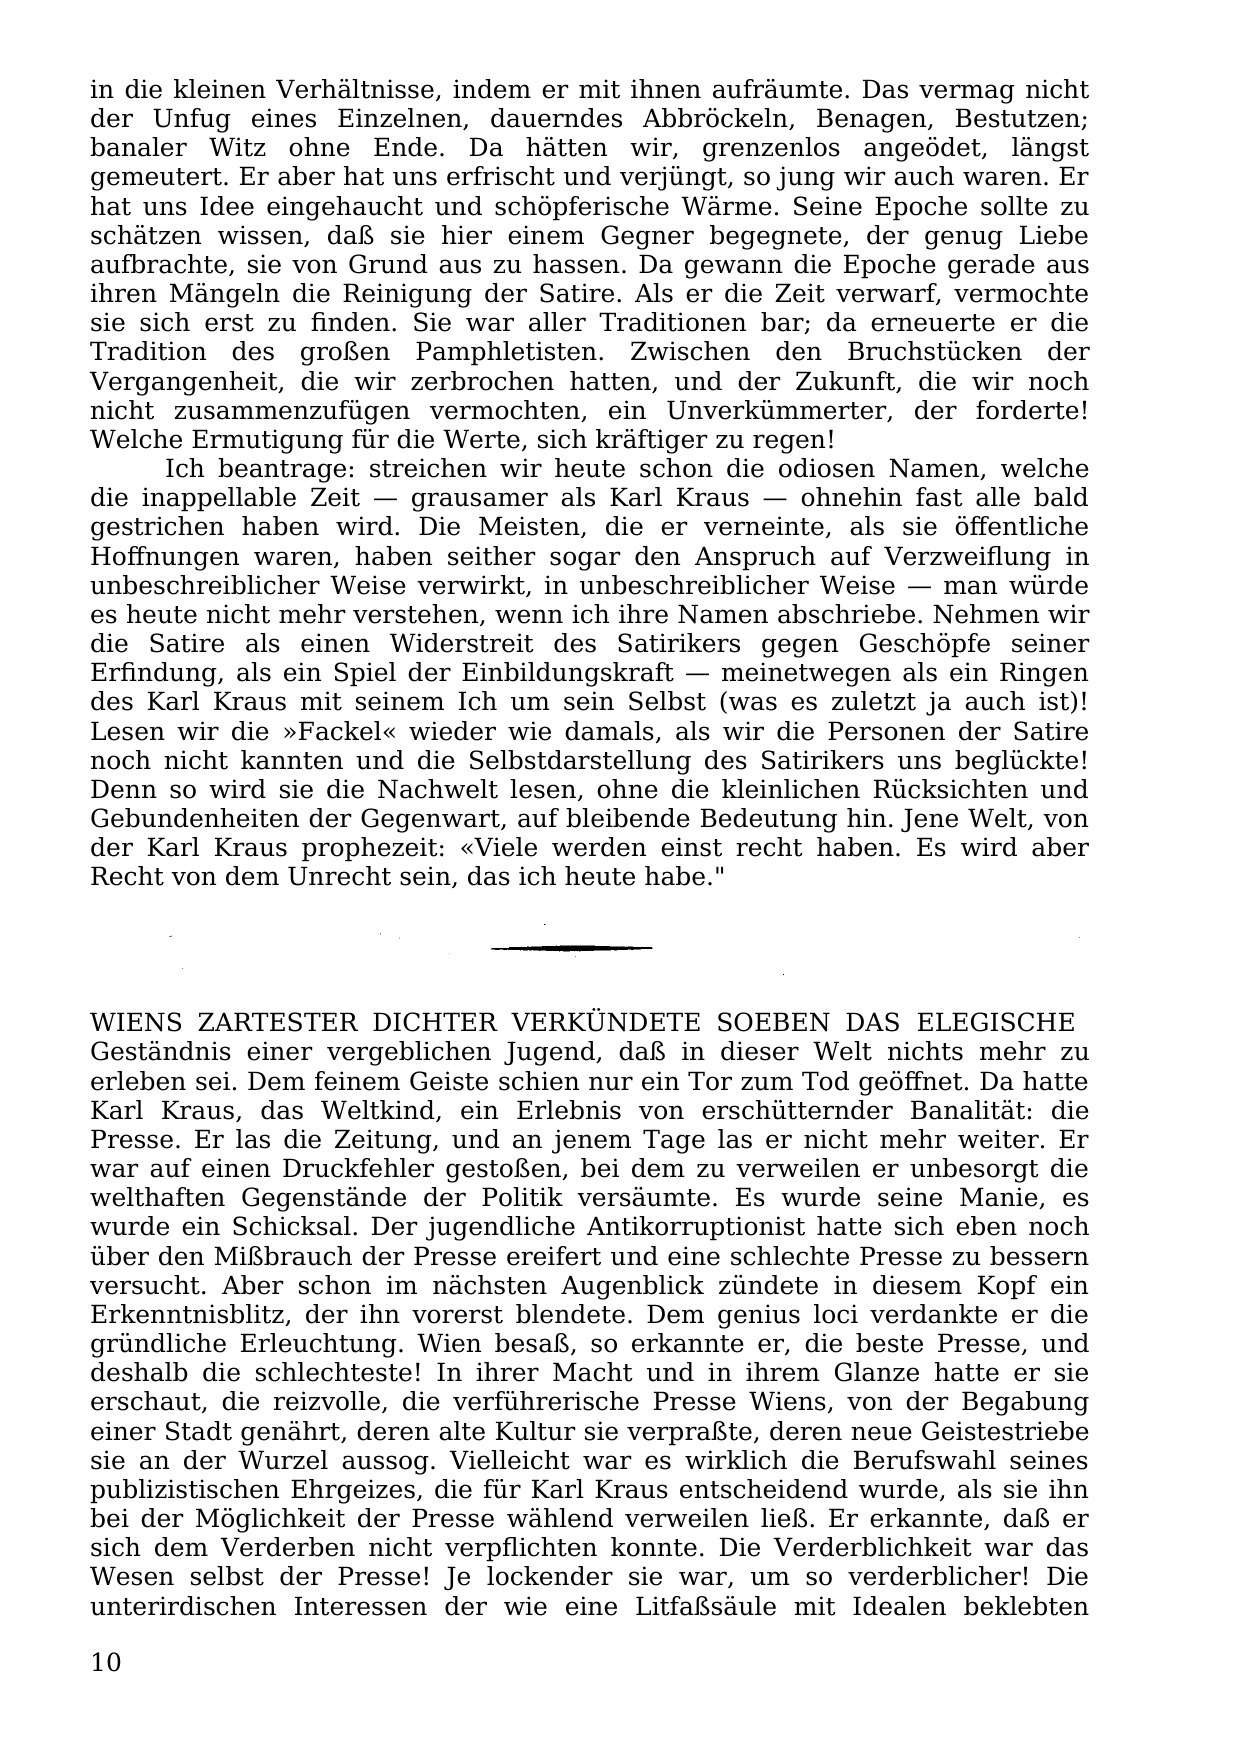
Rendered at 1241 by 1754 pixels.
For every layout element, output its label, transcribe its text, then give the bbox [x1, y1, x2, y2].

text in die kleinen Verhältnisse, indem er mit ihnen aufräumte. Das vermag nicht der Unfug eines Einzelnen, dauerndes Abbröckeln, Benagen, Bestutzen; banaler Witz ohne Ende. Da hätten wir, grenzenlos angeödet, längst gemeutert. Er aber hat uns erfrischt und verjüngt, so jung wir auch waren. Er hat uns Idee eingehaucht und schöpferische Wärme. Seine Epoche sollte zu schätzen wissen, daß sie hier einem Gegner begegnete, der genug Liebe aufbrachte, sie von Grund aus zu hassen. Da gewann die Epoche gerade aus ihren Mängeln die Reinigung der Satire. Als er die Zeit verwarf, vermochte sie sich erst zu finden. Sie war aller Traditionen bar; da erneuerte er die Tradition des großen Pamphletisten. Zwischen den Bruchstücken der Vergangenheit, die wir zerbrochen hatten, und der Zukunft, die wir noch nicht zusammenzufügen vermochten, ein Unverkümmerter, der forderte! Welche Ermutigung für die Werte, sich kräftiger zu regen! [90, 75, 1091, 454]
text WIENS ZARTESTER DICHTER VERKÜNDETE SOEBEN DAS elegische Geständnis einer vergeblichen Jugend, daß in dieser Welt nichts mehr zu erleben sei. Dem feinem Geiste schien nur ein Tor zum Tod geöffnet. Da hatte Karl Kraus, das Weltkind, ein Erlebnis von erschütternder Banalität: die Presse. Er las die Zeitung, und an jenem Tage las er nicht mehr weiter. Er war auf einen Druckfehler gestoßen, bei dem zu verweilen er unbesorgt die welthaften Gegenstände der Politik versäumte. Es wurde seine Manie, es wurde ein Schicksal. Der jugendliche Antikorruptionist hatte sich eben noch über den Mißbrauch der Presse ereifert und eine schlechte Presse zu bessern versucht. Aber schon im nächsten Augenblick zündete in diesem Kopf ein Erkenntnisblitz, der ihn vorerst blendete. Dem genius loci verdankte er die gründliche Erleuchtung. Wien besaß, so erkannte er, die beste Presse, und deshalb die schlechteste! In ihrer Macht und in ihrem Glanze hatte er sie erschaut, die reizvolle, die verführerische Presse Wiens, von der Begabung einer Stadt genährt, deren alte Kultur sie verpraßte, deren neue Geistestriebe sie an der Wurzel aussog. Vielleicht war es wirklich die Berufswahl seines publizistischen Ehrgeizes, die für Karl Kraus entscheidend wurde, als sie ihn bei der Möglichkeit der Presse wählend verweilen ließ. Er erkannte, daß er sich dem Verderben nicht verpflichten konnte. Die Verderblichkeit war das Wesen selbst der Presse! Je lockender sie war, um so verderblicher! Die unterirdischen Interessen der wie eine Litfaßsäule mit Idealen beklebten [90, 1008, 1091, 1621]
text Ich beantrage: streichen wir heute schon die odiosen Namen, welche die inappellable Zeit — grausamer als Karl Kraus — ohnehin fast alle bald gestrichen haben wird. Die Meisten, die er verneinte, als sie öffentliche Hoffnungen waren, haben seither sogar den Anspruch auf Verzweiflung in unbeschreiblicher Weise verwirkt, in unbeschreiblicher Weise — man würde es heute nicht mehr verstehen, wenn ich ihre Namen abschriebe. Nehmen wir die Satire als einen Widerstreit des Satirikers gegen Geschöpfe seiner Erfindung, als ein Spiel der Einbildungskraft — meinetwegen als ein Ringen des Karl Kraus mit seinem Ich um sein Selbst (was es zuletzt ja auch ist)! Lesen wir die »Fackel« wieder wie damals, als wir die Personen der Satire noch nicht kannten und die Selbstdarstellung des Satirikers uns beglückte! Denn so wird sie die Nachwelt lesen, ohne die kleinlichen Rücksichten und Gebundenheiten der Gegenwart, auf bleibende Bedeutung hin. Jene Welt, von der Karl Kraus prophezeit: «Viele werden einst recht haben. Es wird aber Recht von dem Unrecht sein, das ich heute habe." [90, 454, 1091, 892]
picture [90, 920, 1081, 975]
